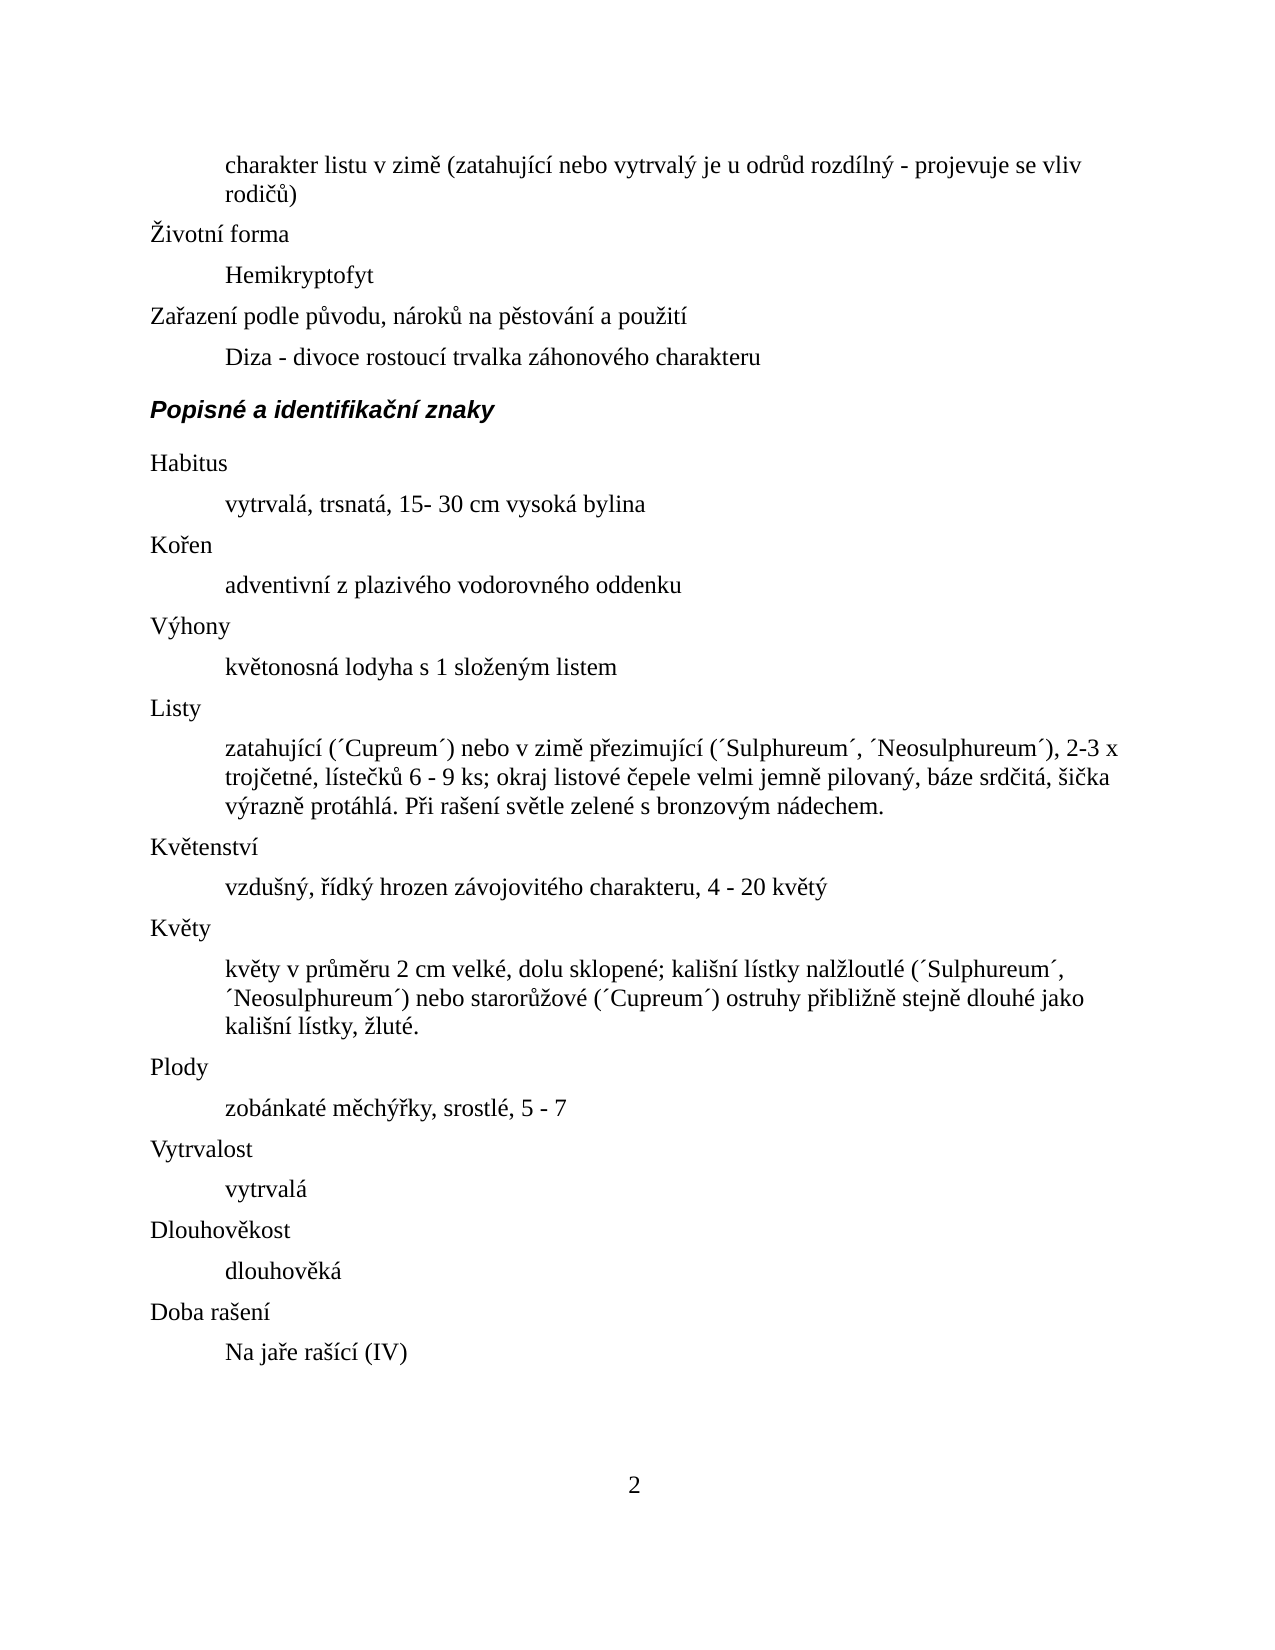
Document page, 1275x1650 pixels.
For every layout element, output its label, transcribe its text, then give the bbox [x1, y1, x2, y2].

text Kořen [150, 530, 1125, 559]
text Vytrvalost [150, 1134, 1125, 1162]
text vzdušný, řídký hrozen závojovitého charakteru, 4 - 20 květý [225, 872, 1125, 901]
text zobánkaté měchýřky, srostlé, 5 - 7 [225, 1093, 1125, 1122]
text dlouhověká [225, 1256, 1125, 1284]
text zatahující (´Cupreum´) nebo v zimě přezimující (´Sulphureum´, ´Neosulphureum´), 2-3 x trojčetné, lístečků 6 - 9 ks; okraj listové čepele velmi jemně pilovaný, báze srdčitá, šička výrazně protáhlá. Při rašení světle zelené s bronzovým nádechem. [225, 733, 1125, 820]
text Výhony [150, 611, 1125, 640]
text Květy [150, 913, 1125, 942]
text květonosná lodyha s 1 složeným listem [225, 652, 1125, 681]
text květy v průměru 2 cm velké, dolu sklopené; kališní lístky nalžloutlé (´Sulphureum´, ´Neosulphureum´) nebo starorůžové (´Cupreum´) ostruhy přibližně stejně dlouhé jako kališní lístky, žluté. [225, 954, 1125, 1040]
text Hemikryptofyt [225, 260, 1125, 289]
text Květenství [150, 832, 1125, 861]
text vytrvalá [225, 1174, 1125, 1203]
text Habitus [150, 448, 1125, 477]
text charakter listu v zimě (zatahující nebo vytrvalý je u odrůd rozdílný - projevuje se vliv rodičů) [225, 150, 1125, 207]
text Životní forma [150, 219, 1125, 248]
text Plody [150, 1052, 1125, 1081]
text Dlouhověkost [150, 1215, 1125, 1244]
text Listy [150, 693, 1125, 722]
text Na jaře rašící (IV) [225, 1337, 1125, 1366]
text Diza - divoce rostoucí trvalka záhonového charakteru [225, 342, 1125, 370]
subtitle Popisné a identifikační znaky [150, 395, 1125, 424]
text Doba rašení [150, 1297, 1125, 1325]
text vytrvalá, trsnatá, 15- 30 cm vysoká bylina [225, 489, 1125, 518]
text Zařazení podle původu, nároků na pěstování a použití [150, 301, 1125, 330]
text adventivní z plazivého vodorovného oddenku [225, 571, 1125, 599]
